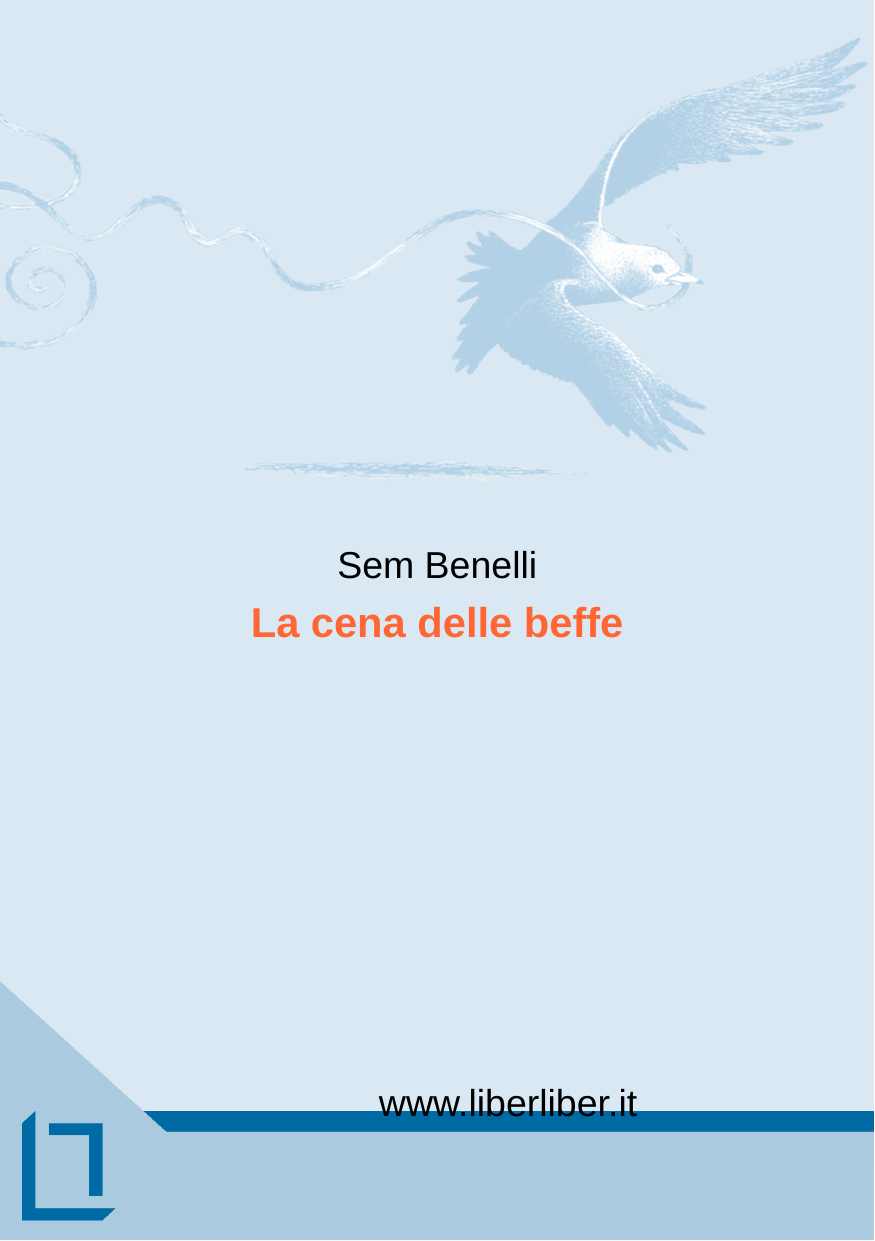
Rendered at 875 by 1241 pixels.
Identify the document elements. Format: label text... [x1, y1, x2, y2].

text Sem Benelli [94, 543, 779, 586]
picture [0, 0, 874, 1241]
text www.liberliber.it [331, 1081, 685, 1124]
text La cena delle beffe [94, 598, 779, 646]
